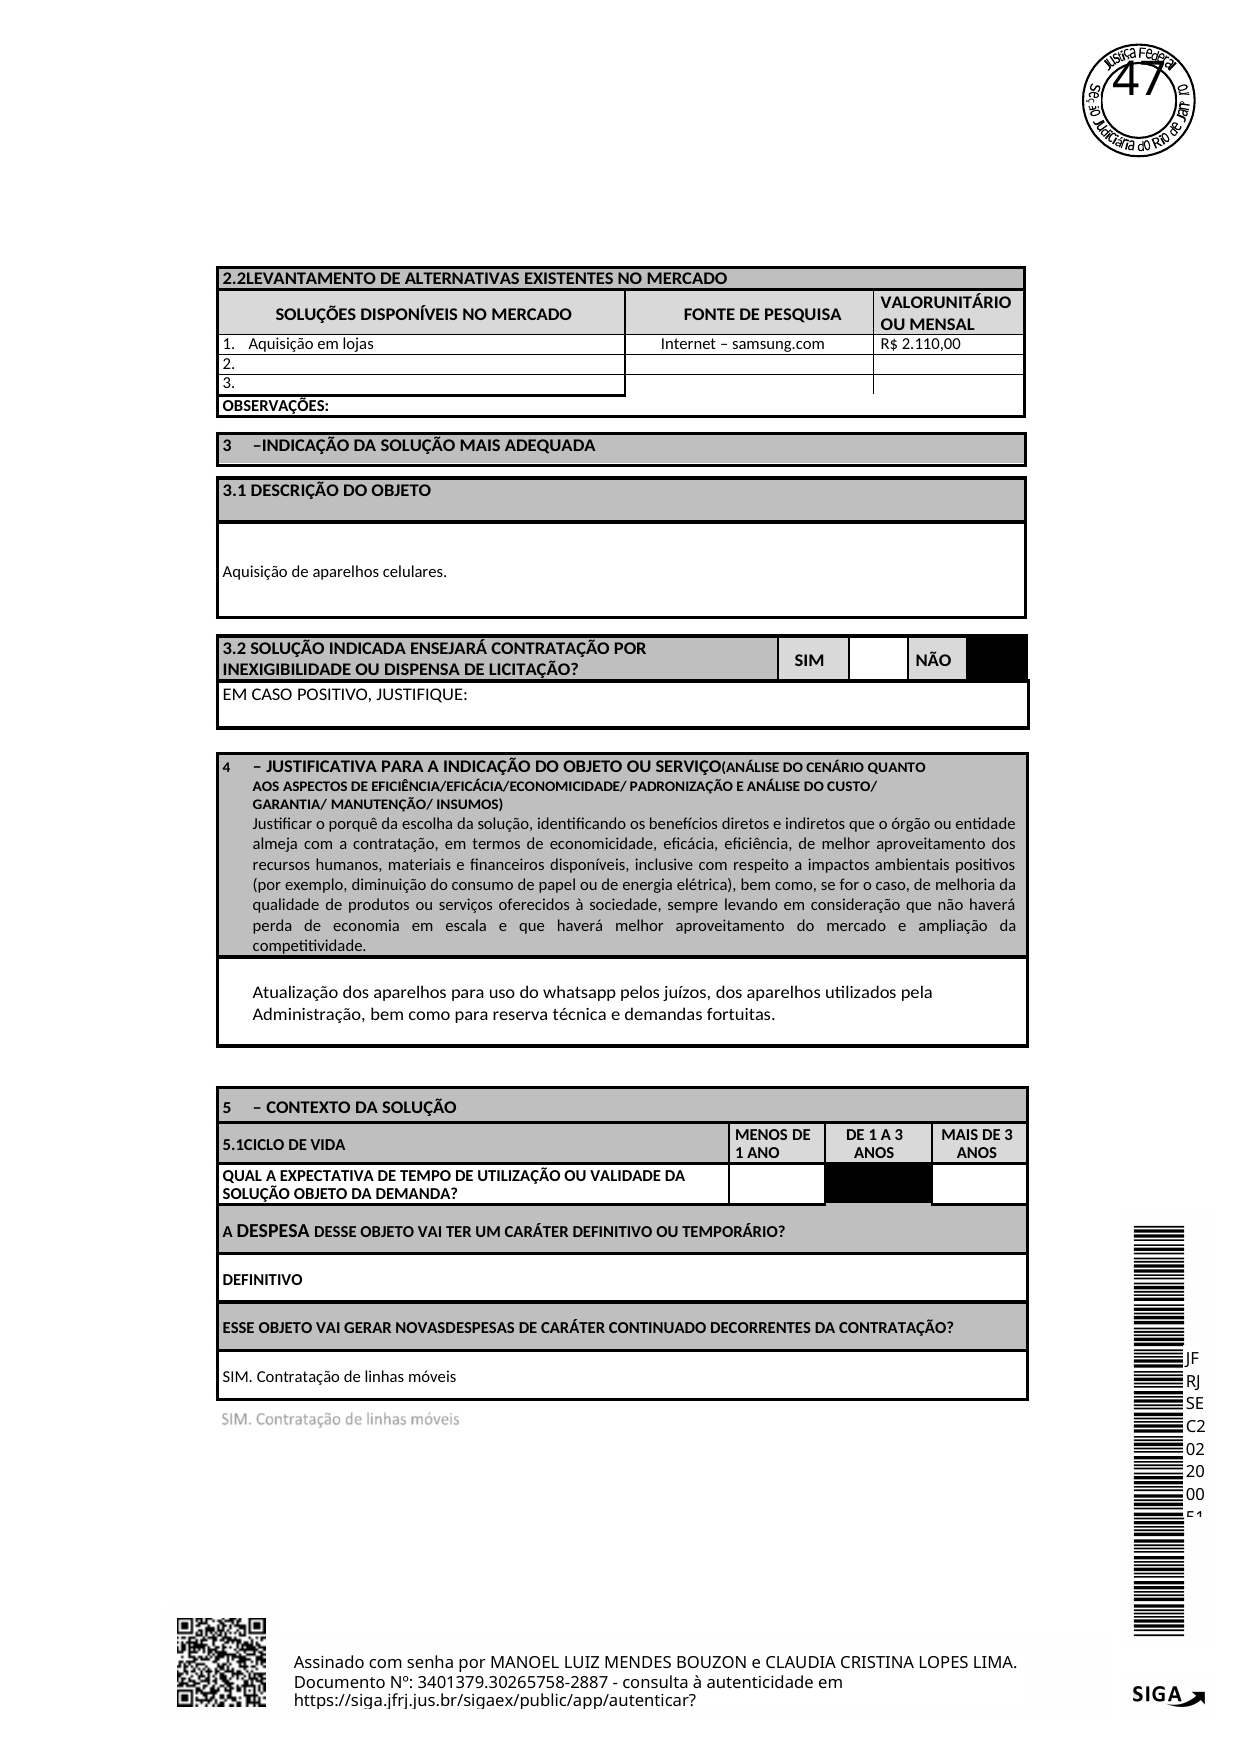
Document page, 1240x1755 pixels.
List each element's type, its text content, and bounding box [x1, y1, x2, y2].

table_cell Internet – samsung.com [626, 335, 873, 354]
table_cell [933, 1165, 1026, 1203]
table_cell SOLUÇÕES DISPONÍVEIS NO MERCADO [219, 291, 624, 334]
table_cell FONTE DE PESQUISA [626, 291, 873, 334]
table_cell 2. [219, 355, 624, 374]
table_cell A DESPESA DESSE OBJETO VAI TER UM CARÁTER DEFINITIVO OU TEMPORÁRIO? [219, 1203, 1026, 1252]
table_cell [826, 1165, 931, 1203]
table_cell EM CASO POSITIVO, JUSTIFIQUE: [219, 683, 1027, 726]
table_cell DE 1 A 3 ANOS [826, 1124, 931, 1162]
table_cell [874, 375, 1023, 394]
table_cell DEFINITIVO [219, 1255, 1026, 1300]
table_header [850, 638, 907, 679]
table_cell R$ 2.110,00 [874, 335, 1023, 354]
text JFRJSEC202200051A [1186, 1347, 1206, 1517]
table_header 5 – CONTEXTO DA SOLUÇÃO [219, 1089, 1026, 1121]
table_cell MAIS DE 3 ANOS [933, 1124, 1026, 1162]
table_cell [874, 355, 1023, 374]
table_header 3.2 SOLUÇÃO INDICADA ENSEJARÁ CONTRATAÇÃO POR INEXIGIBILIDADE OU DISPENSA DE LICITAÇÃO? [219, 638, 777, 679]
table_cell QUAL A EXPECTATIVA DE TEMPO DE UTILIZAÇÃO OU VALIDADE DA SOLUÇÃO OBJETO DA DEMANDA? [219, 1165, 728, 1203]
text e [1179, 97, 1193, 105]
table_cell VALORUNITÁRIO OU MENSAL [874, 291, 1023, 334]
table_cell 3. [219, 375, 624, 394]
table_cell Atualização dos aparelhos para uso do whatsapp pelos juízos, dos aparelhos utilizados pela Administração, bem como para reserva técnica e demandas fortuitas. [219, 959, 1026, 1044]
table_cell [626, 355, 873, 374]
table_header 4 – JUSTIFICATIVA PARA A INDICAÇÃO DO OBJETO OU SERVIÇO(ANÁLISE DO CENÁRIO QUANTO AOS ASPECTOS DE EFICIÊNCIA/EFICÁCIA/ECONOMICIDADE/ PADRONIZAÇÃO E ANÁLISE DO CUSTO/ GARANTIA/ MANUTENÇÃO/ INSUMOS) Justificar o porquê da escolha da solução, identificando os benefícios diretos e indiretos que o órgão ou entidade almeja com a contratação, em termos de economicidade, eficácia, eficiência, de melhor aproveitamento dos recursos humanos, materiais e financeiros disponíveis, inclusive com respeito a impactos ambientais positivos (por exemplo, diminuição do consumo de papel ou de energia elétrica), bem como, se for o caso, de melhoria da qualidade de produtos ou serviços oferecidos à sociedade, sempre levando em consideração que não haverá perda de economia em escala e que haverá melhor aproveitamento do mercado e ampliação da competitividade. [219, 755, 1026, 955]
table_cell MENOS DE 1 ANO [730, 1124, 824, 1162]
table_header NÃO [909, 638, 966, 679]
table_cell 5.1CICLO DE VIDA [219, 1124, 728, 1162]
table_header [969, 634, 1028, 679]
table_header 3 –INDICAÇÃO DA SOLUÇÃO MAIS ADEQUADA [219, 435, 1024, 463]
table_cell 1. Aquisição em lojas [219, 335, 624, 354]
table_cell [730, 1165, 824, 1203]
table_cell SIM. Contratação de linhas móveis [219, 1352, 1026, 1398]
table_header 3.1 DESCRIÇÃO DO OBJETO [219, 480, 1024, 520]
table_cell OBSERVAÇÕES: [219, 394, 1023, 415]
text ç [1085, 98, 1099, 106]
table_cell Aquisição de aparelhos celulares. [219, 524, 1024, 616]
table_header SIM [779, 638, 848, 679]
table_cell [626, 375, 873, 394]
table_header 2.2LEVANTAMENTO DE ALTERNATIVAS EXISTENTES NO MERCADO [219, 269, 1023, 288]
table_cell ESSE OBJETO VAI GERAR NOVASDESPESAS DE CARÁTER CONTINUADO DECORRENTES DA CONTRATAÇÃO? [219, 1304, 1026, 1349]
